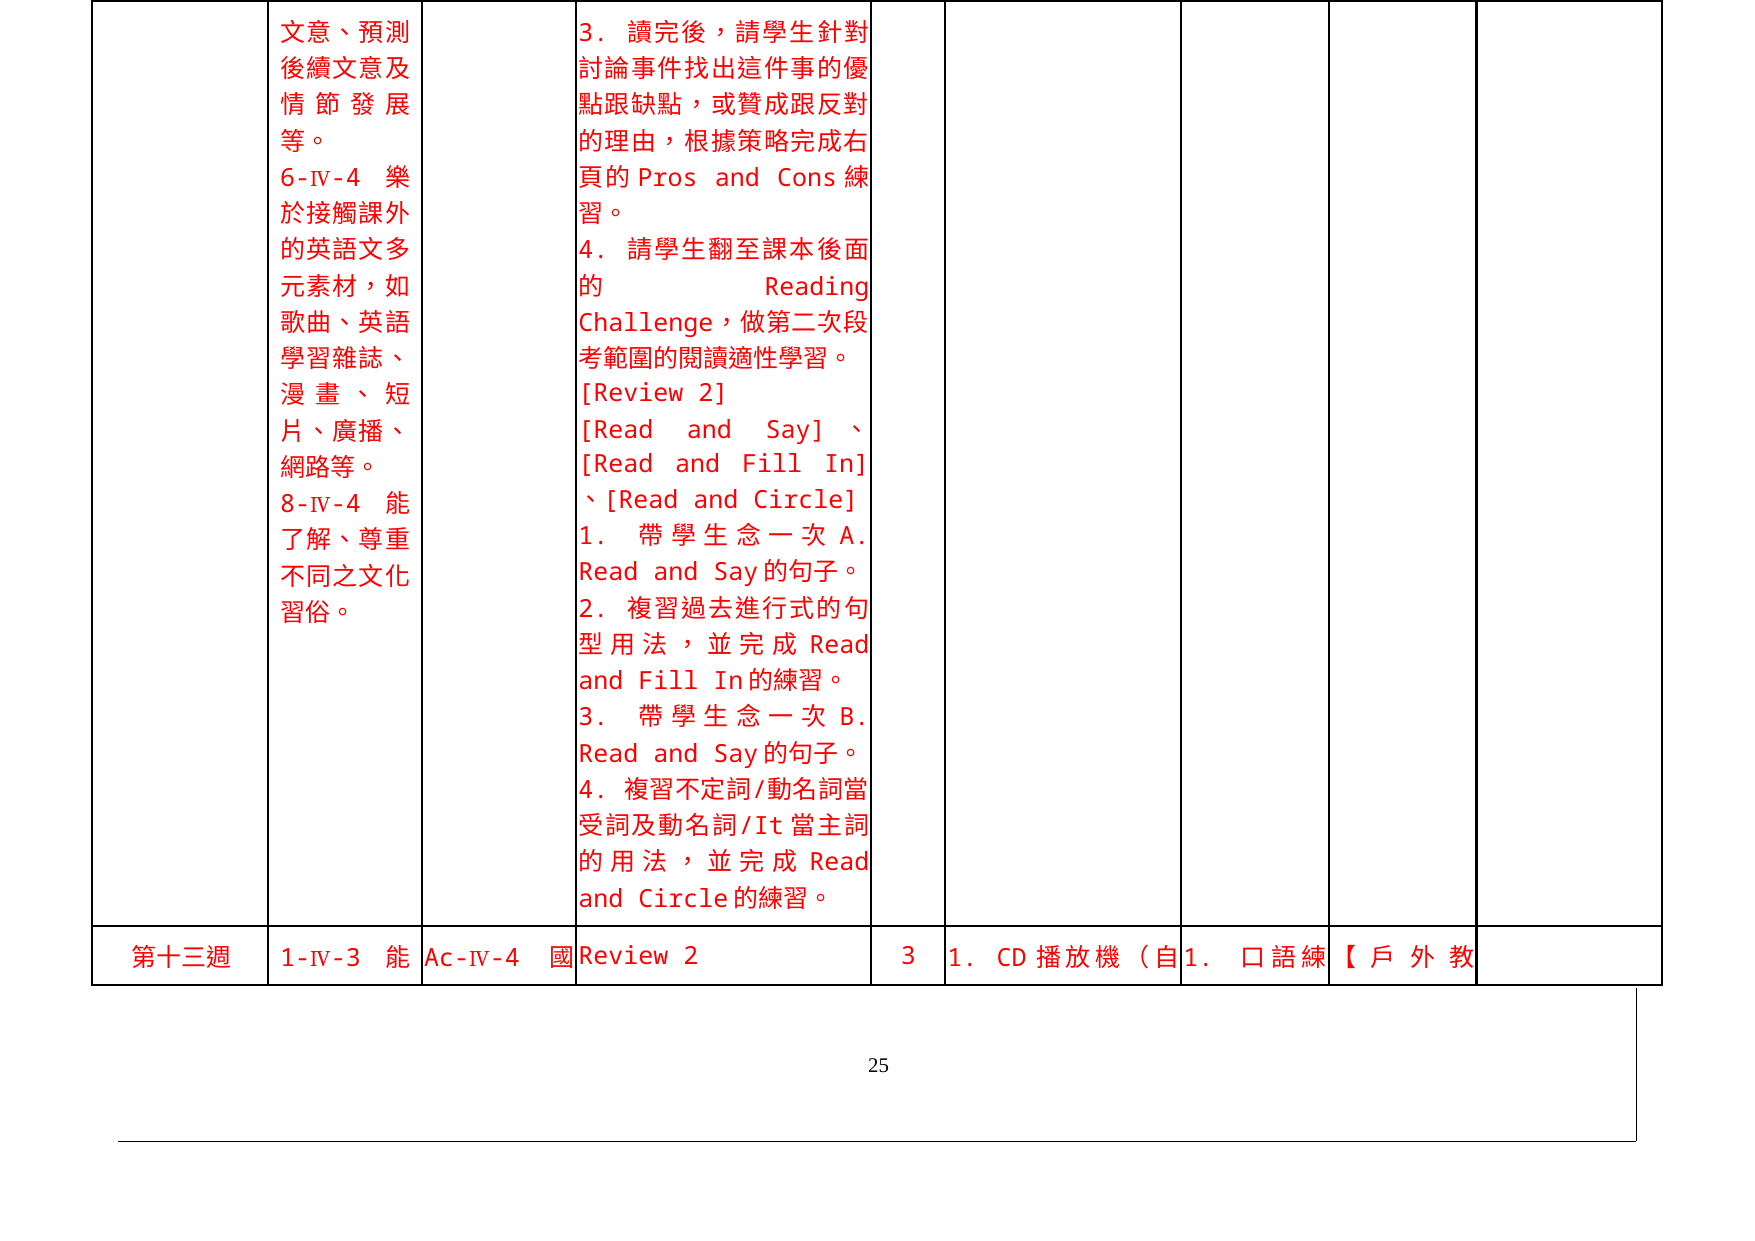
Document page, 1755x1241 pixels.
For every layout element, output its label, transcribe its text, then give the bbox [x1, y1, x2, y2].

table_cell 【戶外教育】 戶J2 擴充對環境的理解，運用所學的知識到生活當中，具備觀察、描述、測量、紀錄的能力。 [1330, 927, 1475, 984]
table_cell 1. 口語練習 2. 作業書寫 3. 討論發表 4. 聽力練習 5. 小組互動 [1182, 927, 1328, 984]
table_cell [1478, 2, 1661, 925]
table_cell [1330, 2, 1475, 925]
table_cell 第十三週 [93, 927, 267, 984]
table_cell 3 [872, 927, 944, 984]
table_cell 1-Ⅳ-3 能 [269, 927, 421, 984]
table_cell 3. 讀完後，請學生針對討論事件找出這件事的優點跟缺點，或贊成跟反對的理由，根據策略完成右頁的Pros and Cons練習。 4. 請學生翻至課本後面的Reading Challenge，做第二次段考範圍的閱讀適性學習。 [Review 2] [Read and Say]、[Read and Fill In] 、[Read and Circle] 1. 帶學生念一次A. Read and Say的句子。 2. 複習過去進行式的句型用法，並完成Read and Fill In的練習。 3. 帶學生念一次B. Read and Say的句子。 4. 複習不定詞/動名詞當受詞及動名詞/It當主詞的用法，並完成Read and Circle的練習。 [577, 2, 870, 925]
table_cell Review 2 [577, 927, 870, 984]
table_cell [872, 2, 944, 925]
table_cell 文意、預測後續文意及情節發展等。 6-Ⅳ-4 樂於接觸課外的英語文多元素材，如歌曲、英語學習雜誌、漫畫、短片、廣播、網路等。 8-Ⅳ-4 能了解、尊重不同之文化習俗。 [269, 2, 421, 925]
table_cell [946, 2, 1180, 925]
table_cell Ac-Ⅳ-4 國 [423, 927, 575, 984]
table_cell [423, 2, 575, 925]
table_cell [1182, 2, 1328, 925]
table_cell [93, 2, 267, 925]
table_cell [1478, 927, 1661, 984]
table_cell 1. CD播放機（自 [946, 927, 1180, 984]
